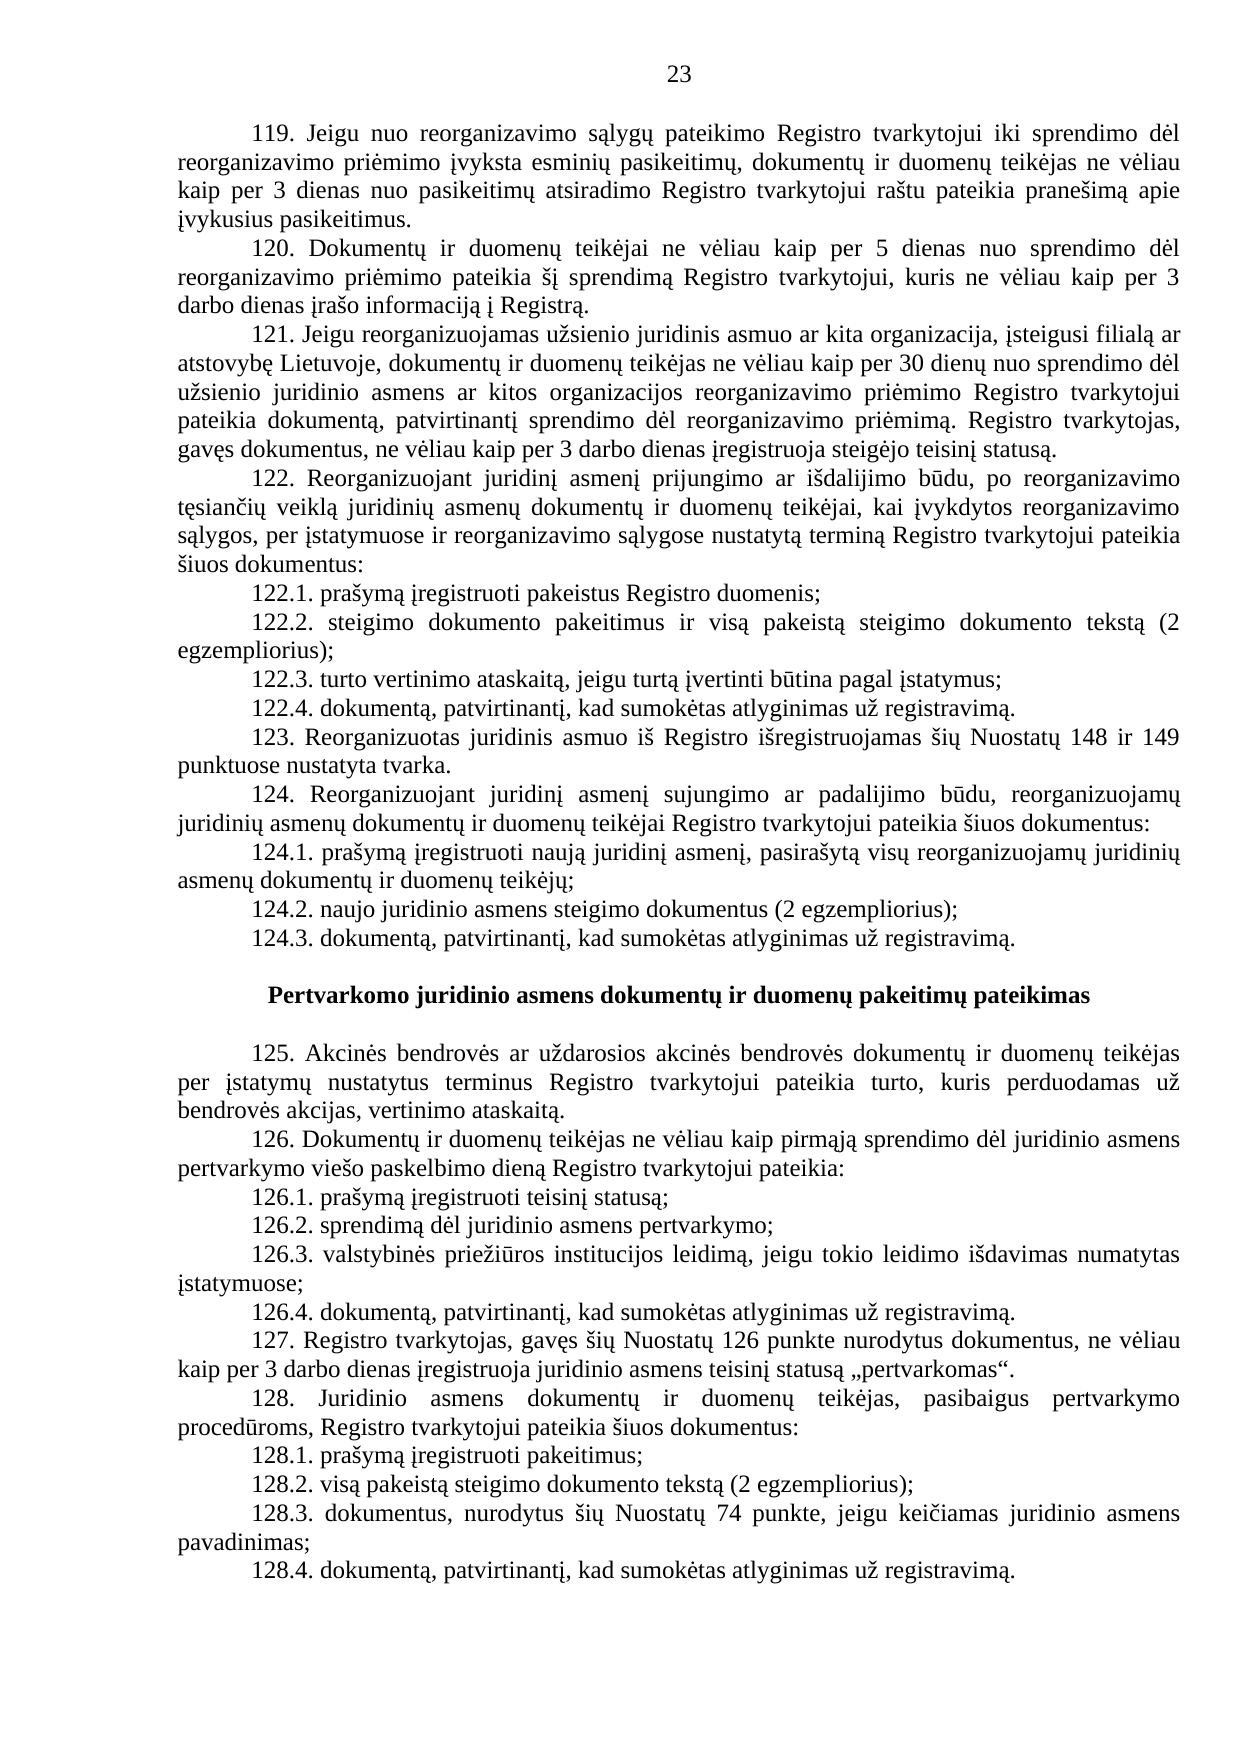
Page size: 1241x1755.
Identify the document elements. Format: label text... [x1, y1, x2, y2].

text 122.3. turto vertinimo ataskaitą, jeigu turtą įvertinti būtina pagal įstatymus; [177, 664, 1181, 693]
text 122.2. steigimo dokumento pakeitimus ir visą pakeistą steigimo dokumento tekstą (2 egzempliorius); [177, 607, 1181, 664]
text 128.3. dokumentus, nurodytus šių Nuostatų 74 punkte, jeigu keičiamas juridinio asmens pavadinimas; [177, 1498, 1181, 1556]
text 128.4. dokumentą, patvirtinantį, kad sumokėtas atlyginimas už registravimą. [177, 1556, 1181, 1584]
text 125. Akcinės bendrovės ar uždarosios akcinės bendrovės dokumentų ir duomenų teikėjas per įstatymų nustatytus terminus Registro tvarkytojui pateikia turto, kuris perduodamas už bendrovės akcijas, vertinimo ataskaitą. [177, 1038, 1181, 1124]
text 123. Reorganizuotas juridinis asmuo iš Registro išregistruojamas šių Nuostatų 148 ir 149 punktuose nustatyta tvarka. [177, 722, 1181, 779]
text 124.1. prašymą įregistruoti naują juridinį asmenį, pasirašytą visų reorganizuojamų juridinių asmenų dokumentų ir duomenų teikėjų; [177, 837, 1181, 894]
text 127. Registro tvarkytojas, gavęs šių Nuostatų 126 punkte nurodytus dokumentus, ne vėliau kaip per 3 darbo dienas įregistruoja juridinio asmens teisinį statusą „pertvarkomas“. [177, 1326, 1181, 1383]
text 124.3. dokumentą, patvirtinantį, kad sumokėtas atlyginimas už registravimą. [177, 923, 1181, 952]
text 124. Reorganizuojant juridinį asmenį sujungimo ar padalijimo būdu, reorganizuojamų juridinių asmenų dokumentų ir duomenų teikėjai Registro tvarkytojui pateikia šiuos dokumentus: [177, 779, 1181, 837]
text 128. Juridinio asmens dokumentų ir duomenų teikėjas, pasibaigus pertvarkymo procedūroms, Registro tvarkytojui pateikia šiuos dokumentus: [177, 1383, 1181, 1441]
text 120. Dokumentų ir duomenų teikėjai ne vėliau kaip per 5 dienas nuo sprendimo dėl reorganizavimo priėmimo pateikia šį sprendimą Registro tvarkytojui, kuris ne vėliau kaip per 3 darbo dienas įrašo informaciją į Registrą. [177, 233, 1181, 319]
text 124.2. naujo juridinio asmens steigimo dokumentus (2 egzempliorius); [177, 894, 1181, 923]
text 126.3. valstybinės priežiūros institucijos leidimą, jeigu tokio leidimo išdavimas numatytas įstatymuose; [177, 1239, 1181, 1297]
text 126.2. sprendimą dėl juridinio asmens pertvarkymo; [177, 1211, 1181, 1239]
text 122.1. prašymą įregistruoti pakeistus Registro duomenis; [177, 578, 1181, 607]
text 121. Jeigu reorganizuojamas užsienio juridinis asmuo ar kita organizacija, įsteigusi filialą ar atstovybę Lietuvoje, dokumentų ir duomenų teikėjas ne vėliau kaip per 30 dienų nuo sprendimo dėl užsienio juridinio asmens ar kitos organizacijos reorganizavimo priėmimo Registro tvarkytojui pateikia dokumentą, patvirtinantį sprendimo dėl reorganizavimo priėmimą. Registro tvarkytojas, gavęs dokumentus, ne vėliau kaip per 3 darbo dienas įregistruoja steigėjo teisinį statusą. [177, 319, 1181, 463]
text 122. Reorganizuojant juridinį asmenį prijungimo ar išdalijimo būdu, po reorganizavimo tęsiančių veiklą juridinių asmenų dokumentų ir duomenų teikėjai, kai įvykdytos reorganizavimo sąlygos, per įstatymuose ir reorganizavimo sąlygose nustatytą terminą Registro tvarkytojui pateikia šiuos dokumentus: [177, 463, 1181, 578]
text 126.4. dokumentą, patvirtinantį, kad sumokėtas atlyginimas už registravimą. [177, 1297, 1181, 1326]
text 122.4. dokumentą, patvirtinantį, kad sumokėtas atlyginimas už registravimą. [177, 693, 1181, 722]
text Pertvarkomo juridinio asmens dokumentų ir duomenų pakeitimų pateikimas [177, 981, 1181, 1009]
text 128.2. visą pakeistą steigimo dokumento tekstą (2 egzempliorius); [177, 1469, 1181, 1498]
text 119. Jeigu nuo reorganizavimo sąlygų pateikimo Registro tvarkytojui iki sprendimo dėl reorganizavimo priėmimo įvyksta esminių pasikeitimų, dokumentų ir duomenų teikėjas ne vėliau kaip per 3 dienas nuo pasikeitimų atsiradimo Registro tvarkytojui raštu pateikia pranešimą apie įvykusius pasikeitimus. [177, 118, 1181, 233]
text 128.1. prašymą įregistruoti pakeitimus; [177, 1441, 1181, 1469]
text 126.1. prašymą įregistruoti teisinį statusą; [177, 1182, 1181, 1211]
text 126. Dokumentų ir duomenų teikėjas ne vėliau kaip pirmąją sprendimo dėl juridinio asmens pertvarkymo viešo paskelbimo dieną Registro tvarkytojui pateikia: [177, 1124, 1181, 1182]
